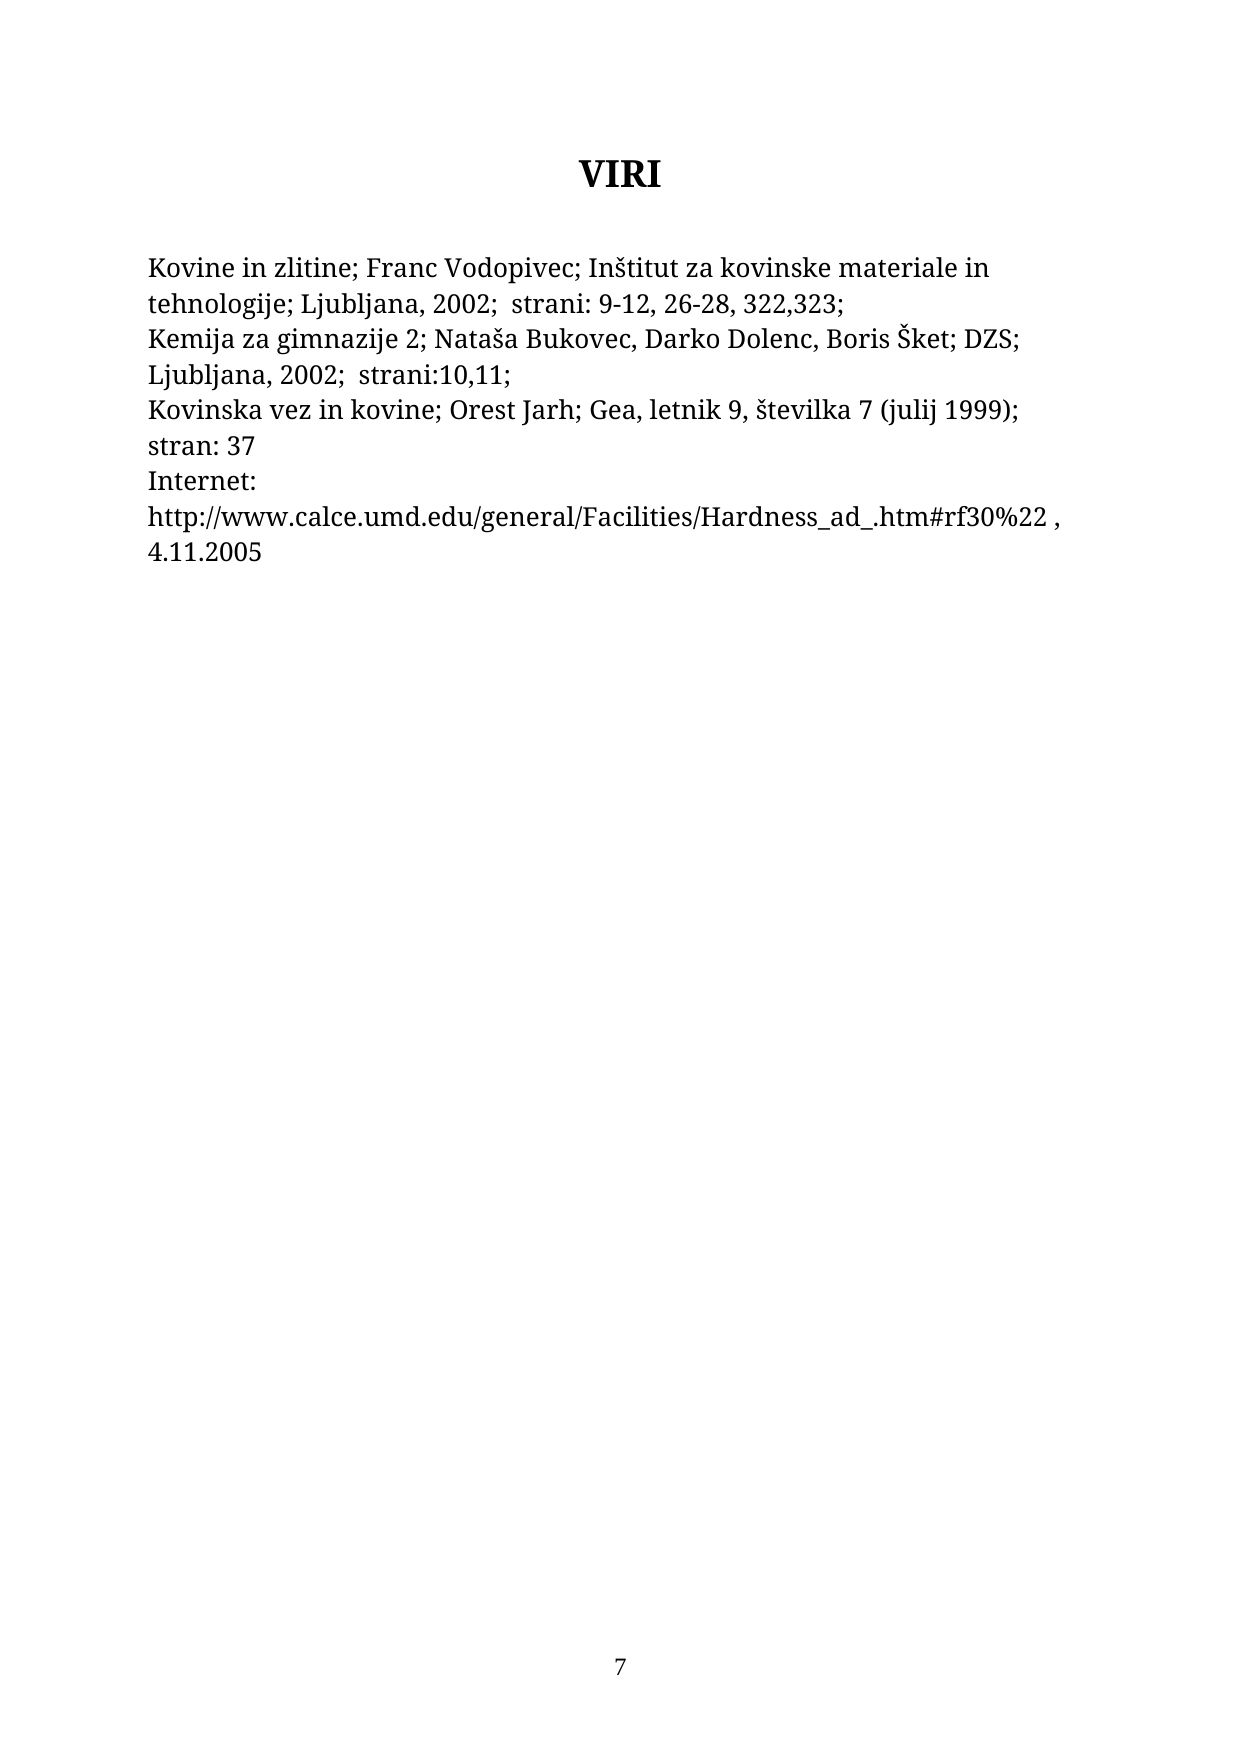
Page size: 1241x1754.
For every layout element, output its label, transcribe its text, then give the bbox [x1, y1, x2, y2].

text VIRI [148, 148, 1093, 199]
text Kovinska vez in kovine; Orest Jarh; Gea, letnik 9, številka 7 (julij 1999); stran: 37 [148, 392, 1093, 463]
text Kovine in zlitine; Franc Vodopivec; Inštitut za kovinske materiale in tehnologije; Ljubljana, 2002; strani: 9-12, 26-28, 322,323; [148, 250, 1093, 321]
text Kemija za gimnazije 2; Nataša Bukovec, Darko Dolenc, Boris Šket; DZS; Ljubljana, 2002; strani:10,11; [148, 321, 1093, 392]
text Internet: http://www.calce.umd.edu/general/Facilities/Hardness_ad_.htm#rf30%22 , 4.11.2005 [148, 463, 1093, 569]
